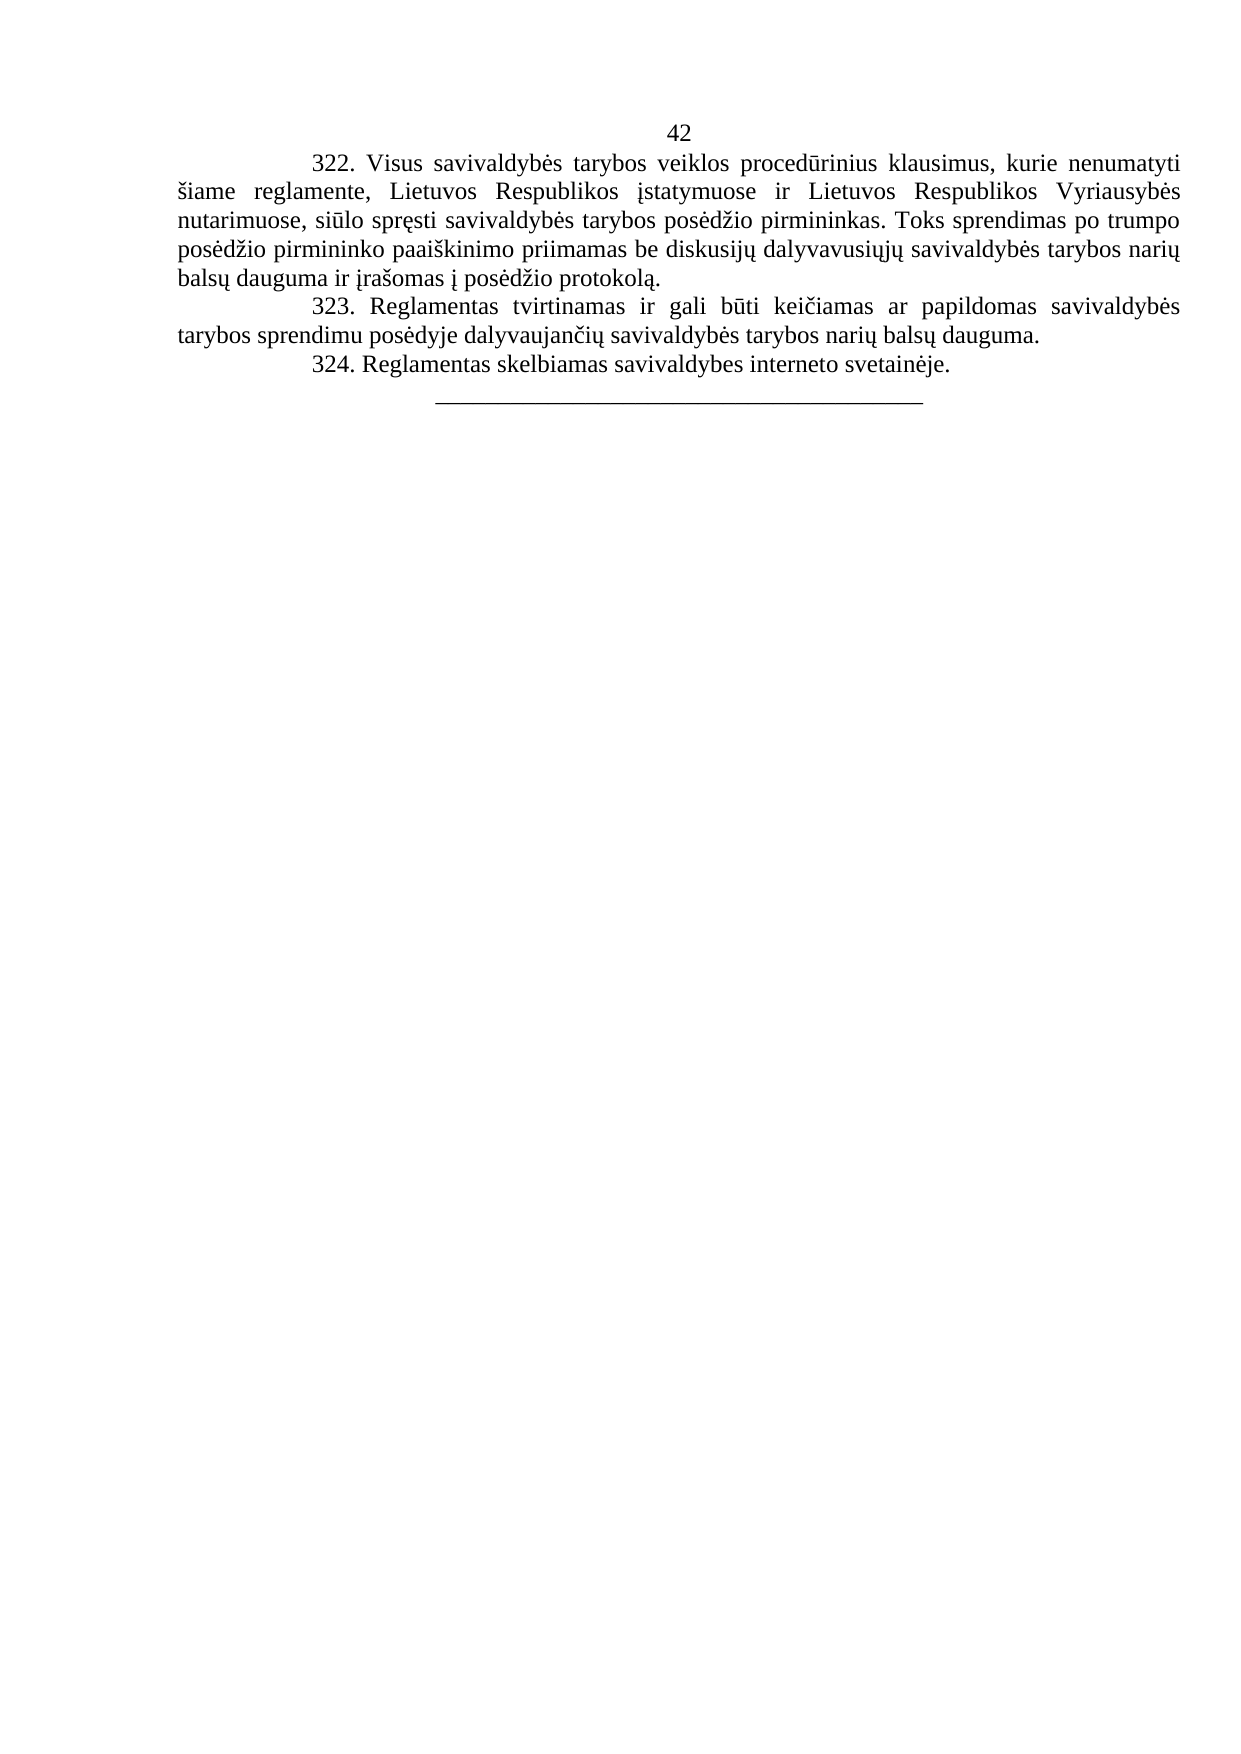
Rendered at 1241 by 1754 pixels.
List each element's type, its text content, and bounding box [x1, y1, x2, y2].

text 324. Reglamentas skelbiamas savivaldybes interneto svetainėje. [177, 349, 1181, 378]
text _______________________________________ [177, 378, 1181, 406]
text 323. Reglamentas tvirtinamas ir gali būti keičiamas ar papildomas savivaldybės tarybos sprendimu posėdyje dalyvaujančių savivaldybės tarybos narių balsų dauguma. [177, 291, 1181, 349]
text 322. Visus savivaldybės tarybos veiklos procedūrinius klausimus, kurie nenumatyti šiame reglamente, Lietuvos Respublikos įstatymuose ir Lietuvos Respublikos Vyriausybės nutarimuose, siūlo spręsti savivaldybės tarybos posėdžio pirmininkas. Toks sprendimas po trumpo posėdžio pirmininko paaiškinimo priimamas be diskusijų dalyvavusiųjų savivaldybės tarybos narių balsų dauguma ir įrašomas į posėdžio protokolą. [177, 148, 1181, 291]
